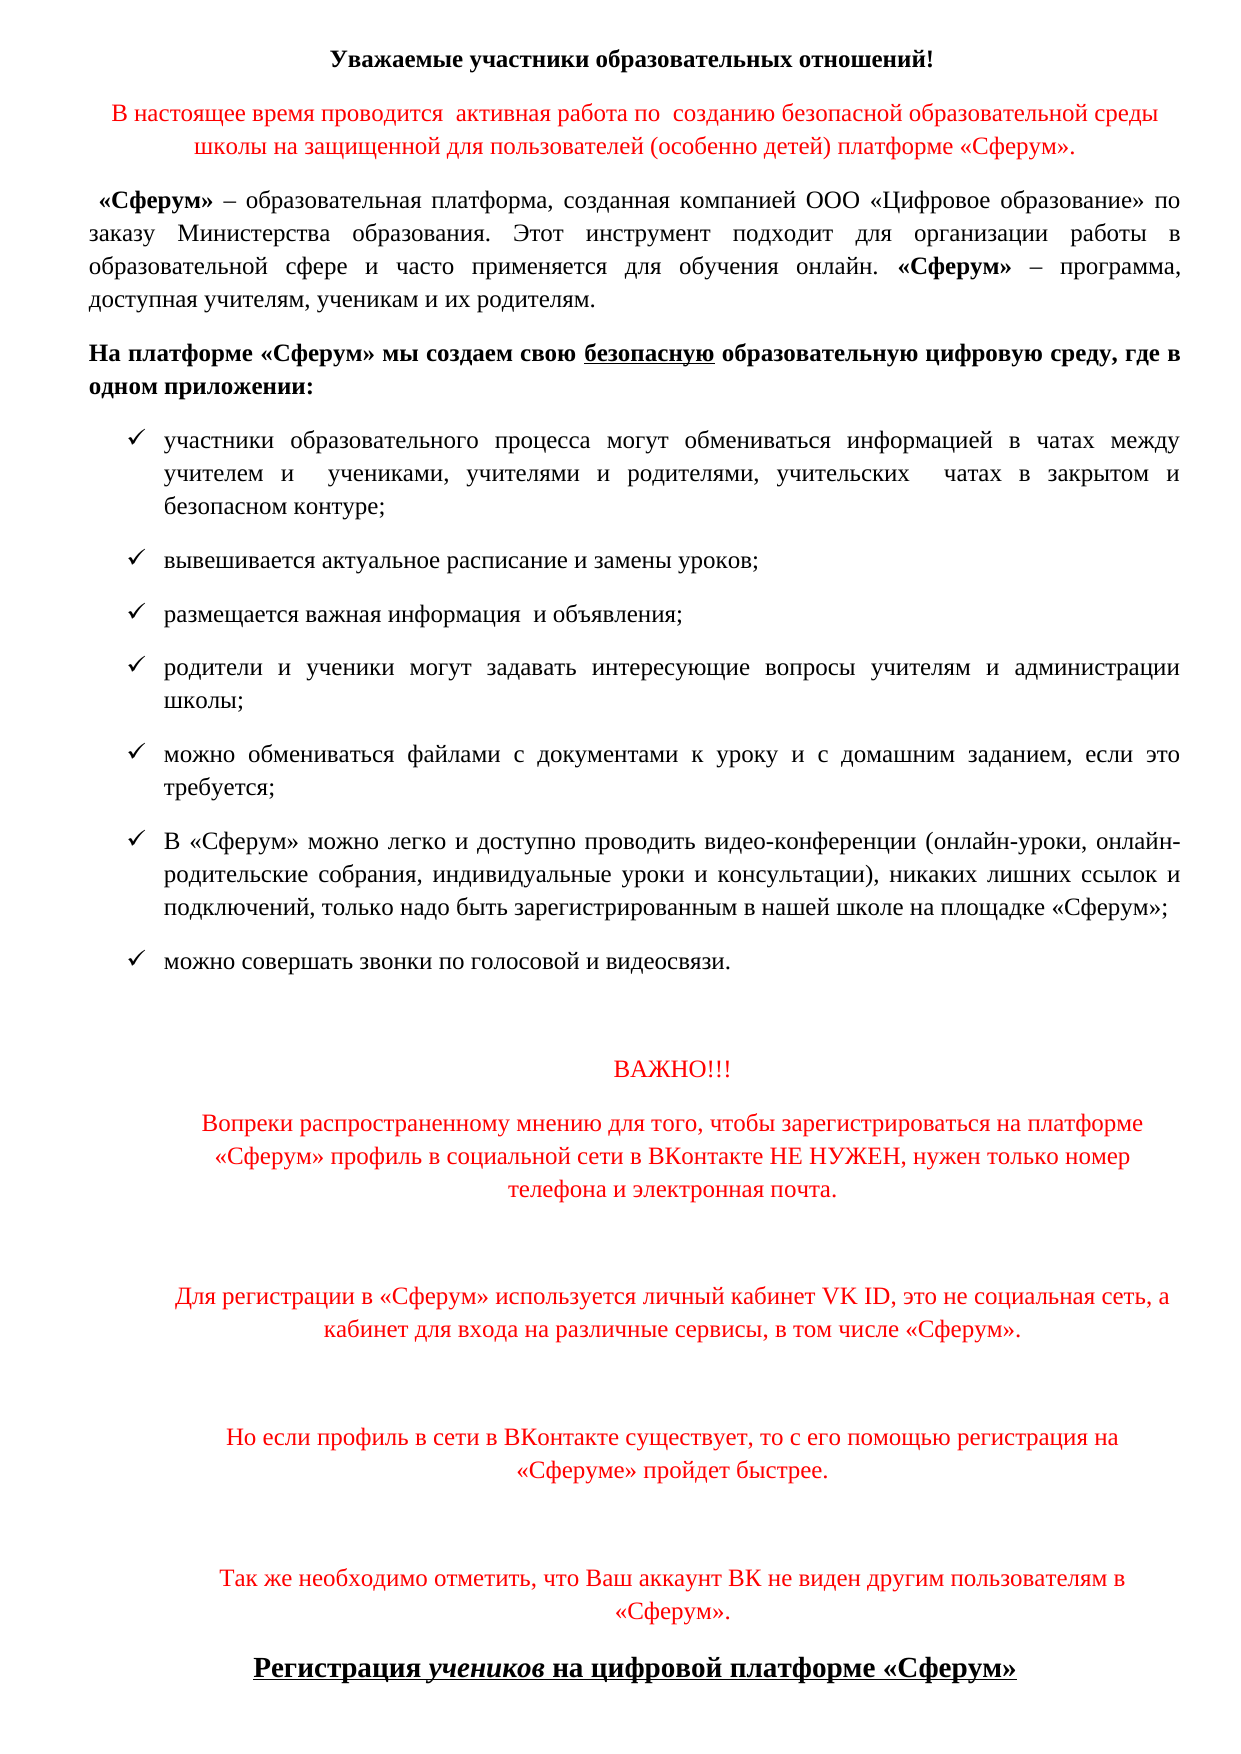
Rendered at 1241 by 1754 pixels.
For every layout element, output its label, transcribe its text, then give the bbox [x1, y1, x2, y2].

list Вопреки распространенному мнению для того, чтобы зарегистрироваться на платформе «Сферум» профиль в социальной сети в ВКонтакте НЕ НУЖЕН, нужен только номер телефона и электронная почта. [164, 1108, 1181, 1202]
text Уважаемые участники образовательных отношений! [89, 44, 1181, 73]
list Так же необходимо отметить, что Ваш аккаунт ВК не виден другим пользователям в «Сферум». [164, 1563, 1181, 1625]
list Для регистрации в «Сферум» используется личный кабинет VK ID, это не социальная сеть, а кабинет для входа на различные сервисы, в том числе «Сферум». [164, 1281, 1181, 1343]
list родители и ученики могут задавать интересующие вопросы учителям и администрации школы; [126, 652, 1181, 714]
list В «Сферум» можно легко и доступно проводить видео-конференции (онлайн-уроки, онлайн- родительские собрания, индивидуальные уроки и консультации), никаких лишних ссылок и подключений, только надо быть зарегистрированным в нашей школе на площадке «Сферум»; [126, 826, 1181, 921]
list можно совершать звонки по голосовой и видеосвязи. [126, 946, 1181, 975]
list размещается важная информация и объявления; [126, 599, 1181, 627]
list вывешивается актуальное расписание и замены уроков; [126, 545, 1181, 573]
list можно обмениваться файлами с документами к уроку и с домашним заданием, если это требуется; [126, 739, 1181, 801]
list участники образовательного процесса могут обмениваться информацией в чатах между учителем и учениками, учителями и родителями, учительских чатах в закрытом и безопасном контуре; [126, 425, 1181, 520]
text Регистрация учеников на цифровой платформе «Сферум» [89, 1650, 1181, 1683]
text На платформе «Сферум» мы создаем свою безопасную образовательную цифровую среду, где в одном приложении: [89, 338, 1181, 400]
list ВАЖНО!!! [164, 1054, 1181, 1083]
text В настоящее время проводится активная работа по созданию безопасной образовательной среды школы на защищенной для пользователей (особенно детей) платформе «Сферум». [89, 98, 1181, 160]
text «Сферум» – образовательная платформа, созданная компанией ООО «Цифровое образование» по заказу Министерства образования. Этот инструмент подходит для организации работы в образовательной сфере и часто применяется для обучения онлайн. «Сферум» – программа, доступная учителям, ученикам и их родителям. [89, 185, 1181, 313]
list Но если профиль в сети в ВКонтакте существует, то с его помощью регистрация на «Сферуме» пройдет быстрее. [164, 1422, 1181, 1484]
